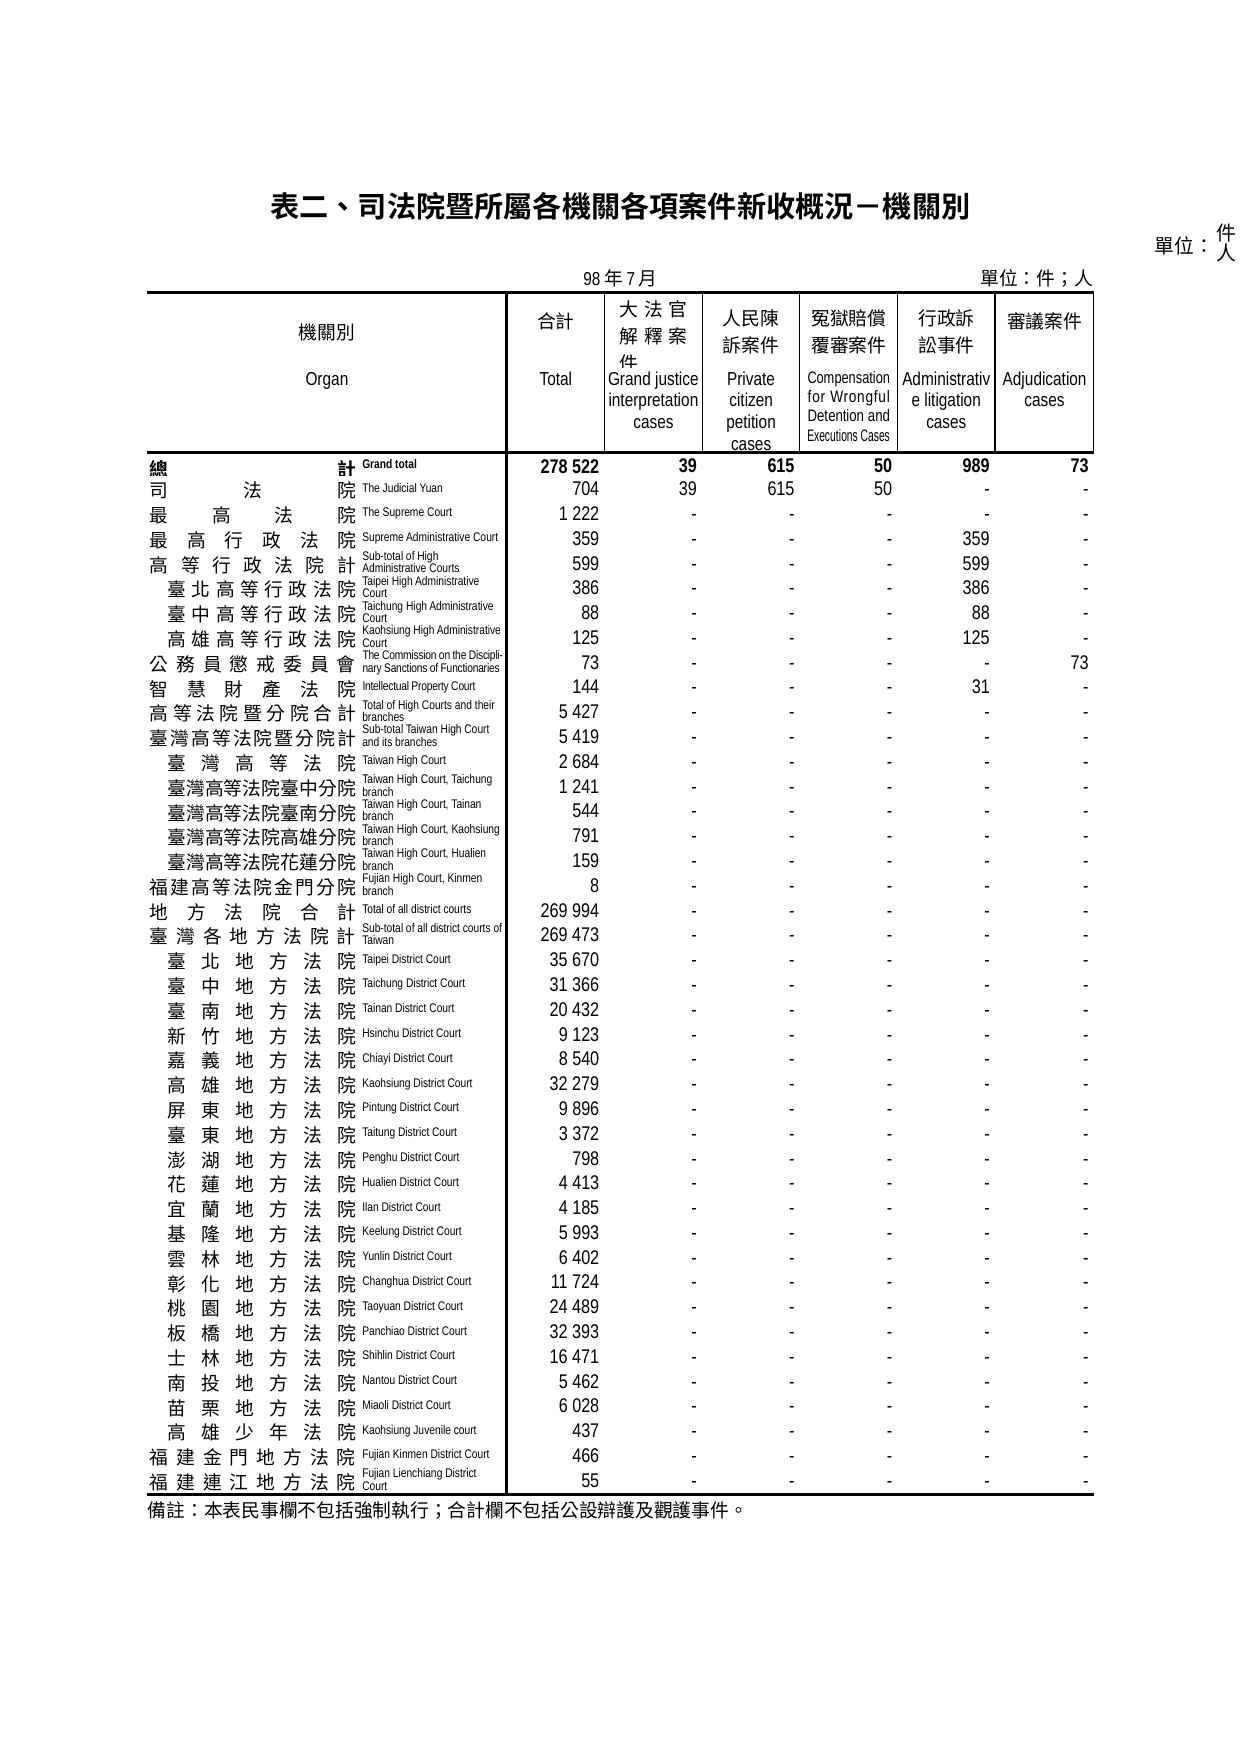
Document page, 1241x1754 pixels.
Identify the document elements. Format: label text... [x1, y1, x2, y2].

table_cell - [897, 724, 995, 749]
table_cell 福建金門地方法院 [147, 1443, 359, 1468]
table_cell 最高行政法院 [147, 526, 359, 550]
table_cell - [702, 526, 800, 550]
table_cell Taiwan High Court [359, 749, 505, 773]
table_cell Fujian Lienchiang District Court [359, 1468, 505, 1492]
table_cell - [897, 1046, 995, 1071]
table_cell Nantou District Court [359, 1369, 505, 1393]
table_header 審議案件 [996, 294, 1093, 368]
table_cell - [702, 997, 800, 1021]
table_cell - [800, 550, 897, 575]
table_cell Organ [147, 368, 505, 451]
table_cell - [800, 1096, 897, 1121]
table_cell Changhua District Court [359, 1269, 505, 1294]
table_cell - [995, 1170, 1094, 1195]
table_cell 50 [800, 454, 897, 476]
table_cell 437 [508, 1418, 604, 1443]
table_cell - [702, 774, 800, 798]
table_cell 新竹地方法院 [147, 1021, 359, 1046]
table_cell Taiwan High Court, Taichung branch [359, 774, 505, 798]
table_cell Taoyuan District Court [359, 1294, 505, 1319]
table_cell 73 [995, 454, 1094, 476]
table_cell - [897, 1294, 995, 1319]
table_cell - [995, 798, 1094, 823]
table_cell - [604, 1393, 702, 1418]
table_cell Miaoli District Court [359, 1393, 505, 1418]
table_cell - [702, 947, 800, 972]
table_cell - [800, 848, 897, 873]
table_cell - [702, 1071, 800, 1096]
table_cell - [604, 774, 702, 798]
table_cell 125 [897, 625, 995, 649]
table_cell Hsinchu District Court [359, 1021, 505, 1046]
table_cell - [702, 798, 800, 823]
table_cell 8 540 [508, 1046, 604, 1071]
table_cell 高雄地方法院 [147, 1071, 359, 1096]
table_cell - [604, 922, 702, 947]
table_cell - [995, 724, 1094, 749]
table_cell 彰化地方法院 [147, 1269, 359, 1294]
table_cell 125 [508, 625, 604, 649]
table_cell 總計 [147, 454, 359, 476]
table_cell - [800, 575, 897, 600]
table_cell - [800, 1021, 897, 1046]
table_cell 高等法院暨分院合計 [147, 699, 359, 724]
table_cell Taipei District Court [359, 947, 505, 972]
table_cell 臺北地方法院 [147, 947, 359, 972]
table_cell - [604, 823, 702, 848]
table_cell - [995, 823, 1094, 848]
table_cell The Commission on the Discipli- nary Sanctions of Functionaries [359, 650, 505, 674]
table_cell Sub-total Taiwan High Court and its branches [359, 724, 505, 749]
table_cell - [702, 674, 800, 699]
table_cell 臺灣高等法院臺中分院 [147, 774, 359, 798]
table_cell - [897, 1121, 995, 1145]
table_cell Taichung District Court [359, 972, 505, 997]
table_cell 1 241 [508, 774, 604, 798]
table_cell - [800, 774, 897, 798]
table_header 冤獄賠償覆審案件 [800, 294, 897, 368]
table_cell 臺中地方法院 [147, 972, 359, 997]
table_cell 4 413 [508, 1170, 604, 1195]
table_cell - [897, 501, 995, 526]
table_cell 9 123 [508, 1021, 604, 1046]
table_cell - [604, 1369, 702, 1393]
table_cell Fujian Kinmen District Court [359, 1443, 505, 1468]
table_cell 臺東地方法院 [147, 1121, 359, 1145]
table_cell - [604, 1121, 702, 1145]
table_cell - [604, 1220, 702, 1244]
table_cell 599 [508, 550, 604, 575]
table_cell 20 432 [508, 997, 604, 1021]
table_cell - [800, 1369, 897, 1393]
table_cell - [800, 898, 897, 922]
table_cell 4 185 [508, 1195, 604, 1220]
table_cell - [702, 1170, 800, 1195]
table_cell - [897, 1393, 995, 1418]
table_cell 5 427 [508, 699, 604, 724]
table_cell - [800, 1269, 897, 1294]
table_cell - [604, 1344, 702, 1368]
table_cell - [604, 798, 702, 823]
table_cell - [897, 476, 995, 501]
table_cell - [604, 1046, 702, 1071]
table_cell - [604, 625, 702, 649]
table_cell - [897, 650, 995, 674]
table_cell 159 [508, 848, 604, 873]
table_cell 73 [995, 650, 1094, 674]
table_cell - [995, 699, 1094, 724]
table_cell - [897, 1245, 995, 1269]
table_cell - [604, 1319, 702, 1344]
table_cell - [604, 1021, 702, 1046]
table_cell - [995, 972, 1094, 997]
table_cell Fujian High Court, Kinmen branch [359, 873, 505, 897]
table_cell - [897, 873, 995, 897]
table_cell - [702, 972, 800, 997]
table_cell - [897, 1220, 995, 1244]
table_cell - [604, 1195, 702, 1220]
table_cell 8 [508, 873, 604, 897]
table_cell - [702, 1195, 800, 1220]
table_cell 386 [508, 575, 604, 600]
table_cell Penghu District Court [359, 1145, 505, 1170]
table_cell - [702, 1220, 800, 1244]
table_cell - [995, 1121, 1094, 1145]
table_cell - [800, 625, 897, 649]
table_cell - [800, 674, 897, 699]
table_cell - [800, 724, 897, 749]
table_cell - [702, 1021, 800, 1046]
table_cell Ilan District Court [359, 1195, 505, 1220]
table_cell - [897, 699, 995, 724]
table_cell - [995, 1195, 1094, 1220]
table_cell - [995, 1220, 1094, 1244]
table_cell 615 [702, 454, 800, 476]
table_cell - [995, 575, 1094, 600]
table_cell - [702, 575, 800, 600]
table_header 合計 [508, 294, 604, 368]
table_cell - [800, 699, 897, 724]
table_cell Grand total [359, 454, 505, 476]
table_cell - [800, 1344, 897, 1368]
table_cell Sub-total of all district courts of Taiwan [359, 922, 505, 947]
table_cell 32 279 [508, 1071, 604, 1096]
table_header 行政訴 訟事件 [898, 294, 994, 368]
table_cell - [604, 1468, 702, 1492]
table_cell Intellectual Property Court [359, 674, 505, 699]
table_cell - [604, 674, 702, 699]
table_cell - [702, 1319, 800, 1344]
table_cell - [995, 1145, 1094, 1170]
table_cell - [702, 1245, 800, 1269]
table_cell - [800, 1294, 897, 1319]
table_cell 智慧財產法院 [147, 674, 359, 699]
table_cell - [995, 1369, 1094, 1393]
table_cell - [995, 600, 1094, 625]
table_cell 5 993 [508, 1220, 604, 1244]
table_cell Shihlin District Court [359, 1344, 505, 1368]
table_cell 55 [508, 1468, 604, 1492]
table_cell - [702, 1443, 800, 1468]
table_cell 臺北高等行政法院 [147, 575, 359, 600]
table_cell 31 366 [508, 972, 604, 997]
table_cell - [995, 1021, 1094, 1046]
table_cell - [604, 1269, 702, 1294]
table_cell - [800, 922, 897, 947]
table_cell - [702, 1145, 800, 1170]
table_cell 嘉義地方法院 [147, 1046, 359, 1071]
table_cell 臺灣高等法院花蓮分院 [147, 848, 359, 873]
table_cell - [897, 848, 995, 873]
table_cell - [995, 1418, 1094, 1443]
table_cell - [995, 1269, 1094, 1294]
table_cell - [995, 1393, 1094, 1418]
table_cell - [897, 823, 995, 848]
table_cell - [604, 1418, 702, 1443]
text 表二、司法院暨所屬各機關各項案件新收概況－機關別 [148, 183, 1092, 225]
table_cell - [702, 898, 800, 922]
table_cell - [702, 848, 800, 873]
table_cell The Supreme Court [359, 501, 505, 526]
table_cell 桃園地方法院 [147, 1294, 359, 1319]
table_cell - [897, 1096, 995, 1121]
table_cell - [702, 1269, 800, 1294]
table_cell - [604, 848, 702, 873]
table_cell - [702, 1393, 800, 1418]
table_header 人民陳 訴案件 [703, 294, 799, 368]
table_cell - [995, 476, 1094, 501]
table_cell - [702, 1468, 800, 1492]
table_cell - [995, 1245, 1094, 1269]
text 98年7月 單位：件；人 [148, 264, 1092, 291]
table_cell - [800, 1245, 897, 1269]
table_cell 福建連江地方法院 [147, 1468, 359, 1492]
table_cell Keelung District Court [359, 1220, 505, 1244]
table_cell 臺灣各地方法院計 [147, 922, 359, 947]
table_cell - [995, 550, 1094, 575]
table_cell 88 [897, 600, 995, 625]
table_cell 2 684 [508, 749, 604, 773]
table_cell - [800, 1220, 897, 1244]
table_cell Taiwan High Court, Kaohsiung branch [359, 823, 505, 848]
table_cell 359 [508, 526, 604, 550]
table_cell 臺灣高等法院暨分院計 [147, 724, 359, 749]
table_cell - [702, 1294, 800, 1319]
table_cell - [897, 898, 995, 922]
table_cell 6 028 [508, 1393, 604, 1418]
table_cell Panchiao District Court [359, 1319, 505, 1344]
table_cell 359 [897, 526, 995, 550]
table_cell 臺灣高等法院高雄分院 [147, 823, 359, 848]
table_cell - [897, 1170, 995, 1195]
table_cell 高雄高等行政法院 [147, 625, 359, 649]
table_cell 35 670 [508, 947, 604, 972]
table_cell 39 [604, 476, 702, 501]
table_cell - [995, 898, 1094, 922]
table_cell Chiayi District Court [359, 1046, 505, 1071]
table_cell - [995, 625, 1094, 649]
table_cell 3 372 [508, 1121, 604, 1145]
table_cell 澎湖地方法院 [147, 1145, 359, 1170]
table_cell - [897, 1145, 995, 1170]
table_cell 花蓮地方法院 [147, 1170, 359, 1195]
table_cell 278 522 [508, 454, 604, 476]
table_cell - [702, 1418, 800, 1443]
table_cell 臺灣高等法院 [147, 749, 359, 773]
table_cell - [604, 947, 702, 972]
table_cell - [702, 1369, 800, 1393]
table_cell - [800, 972, 897, 997]
table_cell - [800, 650, 897, 674]
table_cell - [702, 724, 800, 749]
table_cell - [995, 873, 1094, 897]
table_cell Hualien District Court [359, 1170, 505, 1195]
table_cell - [800, 1418, 897, 1443]
table_cell - [897, 1344, 995, 1368]
table_cell 11 724 [508, 1269, 604, 1294]
table_cell - [897, 774, 995, 798]
table_cell Compensation for Wrongful Detention and Executions Cases [800, 368, 897, 451]
table_cell 雲林地方法院 [147, 1245, 359, 1269]
table_cell 地方法院合計 [147, 898, 359, 922]
table_cell - [897, 1269, 995, 1294]
table_cell - [995, 1071, 1094, 1096]
table_cell 屏東地方法院 [147, 1096, 359, 1121]
table_cell - [995, 749, 1094, 773]
table_cell - [604, 1170, 702, 1195]
table_cell - [897, 1369, 995, 1393]
table_cell 臺南地方法院 [147, 997, 359, 1021]
table_cell - [800, 997, 897, 1021]
table_cell 269 994 [508, 898, 604, 922]
table_cell - [897, 1443, 995, 1468]
table_cell - [897, 1418, 995, 1443]
table_cell - [702, 922, 800, 947]
table_cell Kaohsiung High Administrative Court [359, 625, 505, 649]
table_cell 9 896 [508, 1096, 604, 1121]
table_cell Sub-total of High Administrative Courts [359, 550, 505, 575]
table_cell - [995, 1319, 1094, 1344]
table_cell 苗栗地方法院 [147, 1393, 359, 1418]
table_cell Total of all district courts [359, 898, 505, 922]
table_cell 24 489 [508, 1294, 604, 1319]
table_cell - [702, 501, 800, 526]
table_cell 144 [508, 674, 604, 699]
table_cell - [800, 1319, 897, 1344]
table_cell - [800, 1468, 897, 1492]
table_cell 599 [897, 550, 995, 575]
table_cell - [800, 501, 897, 526]
table_cell Taiwan High Court, Tainan branch [359, 798, 505, 823]
table_cell 高雄少年法院 [147, 1418, 359, 1443]
table_cell - [702, 1121, 800, 1145]
table_cell 5 462 [508, 1369, 604, 1393]
table_cell Taichung High Administrative Court [359, 600, 505, 625]
table_cell - [800, 823, 897, 848]
table_cell - [702, 650, 800, 674]
table_cell - [604, 501, 702, 526]
table_header 大法官 解釋案件 [605, 294, 702, 368]
table_cell - [604, 1071, 702, 1096]
table_cell - [702, 1046, 800, 1071]
table_cell - [604, 724, 702, 749]
table_cell - [604, 1245, 702, 1269]
table_cell - [897, 1319, 995, 1344]
table_cell 基隆地方法院 [147, 1220, 359, 1244]
table_cell - [800, 1195, 897, 1220]
table_cell - [800, 1145, 897, 1170]
table_cell 臺灣高等法院臺南分院 [147, 798, 359, 823]
table_cell 司法院 [147, 476, 359, 501]
table_cell - [897, 997, 995, 1021]
table_cell 6 402 [508, 1245, 604, 1269]
table_cell - [604, 1443, 702, 1468]
table_cell - [702, 1344, 800, 1368]
table_cell - [995, 526, 1094, 550]
table_cell Grand justice interpretation cases [605, 368, 702, 451]
table_cell - [800, 1121, 897, 1145]
table_cell 798 [508, 1145, 604, 1170]
table_cell 544 [508, 798, 604, 823]
table_cell - [995, 997, 1094, 1021]
table_cell - [604, 575, 702, 600]
table_cell - [897, 1468, 995, 1492]
table_cell - [702, 823, 800, 848]
table_cell - [995, 1468, 1094, 1492]
table_cell - [995, 1344, 1094, 1368]
table_cell 704 [508, 476, 604, 501]
table_cell - [995, 674, 1094, 699]
text 備註：本表民事欄不包括強制執行；合計欄不包括公設辯護及觀護事件。 [148, 1496, 1092, 1523]
table_cell - [800, 1071, 897, 1096]
table_cell - [604, 526, 702, 550]
table_cell Tainan District Court [359, 997, 505, 1021]
table_cell 50 [800, 476, 897, 501]
table_cell - [702, 600, 800, 625]
table_cell 最高法院 [147, 501, 359, 526]
table_header 機關別 [147, 294, 505, 368]
table_cell 386 [897, 575, 995, 600]
table_cell Total [508, 368, 604, 451]
table_cell - [604, 550, 702, 575]
table_cell 宜蘭地方法院 [147, 1195, 359, 1220]
table_cell 615 [702, 476, 800, 501]
table_cell 板橋地方法院 [147, 1319, 359, 1344]
table_cell - [702, 749, 800, 773]
table_cell 5 419 [508, 724, 604, 749]
table_cell 791 [508, 823, 604, 848]
table_cell - [702, 625, 800, 649]
table_cell - [995, 501, 1094, 526]
table_cell 1 222 [508, 501, 604, 526]
table_cell Total of High Courts and their branches [359, 699, 505, 724]
table_cell - [604, 1294, 702, 1319]
table_cell - [995, 1294, 1094, 1319]
table_cell Kaohsiung Juvenile court [359, 1418, 505, 1443]
table_cell 32 393 [508, 1319, 604, 1344]
table_cell - [897, 749, 995, 773]
table_cell - [800, 947, 897, 972]
table_cell 466 [508, 1443, 604, 1468]
table_cell - [604, 1096, 702, 1121]
table_cell 福建高等法院金門分院 [147, 873, 359, 897]
table_cell - [995, 922, 1094, 947]
table_cell - [702, 873, 800, 897]
table_cell - [702, 550, 800, 575]
table_cell - [604, 699, 702, 724]
table_cell - [800, 749, 897, 773]
table_cell - [604, 650, 702, 674]
table_cell Adjudication cases [996, 368, 1093, 451]
table_cell - [604, 600, 702, 625]
table_cell - [800, 873, 897, 897]
table_cell 269 473 [508, 922, 604, 947]
table_cell - [800, 1046, 897, 1071]
table_cell - [702, 1096, 800, 1121]
table_cell - [604, 997, 702, 1021]
table_cell Taitung District Court [359, 1121, 505, 1145]
table_cell - [995, 774, 1094, 798]
table_cell 31 [897, 674, 995, 699]
table_cell Administrative litigation cases [898, 368, 994, 451]
table_cell 公務員懲戒委員會 [147, 650, 359, 674]
table_cell 73 [508, 650, 604, 674]
table_cell Supreme Administrative Court [359, 526, 505, 550]
table_cell - [995, 1046, 1094, 1071]
table_cell Kaohsiung District Court [359, 1071, 505, 1096]
table_cell - [702, 699, 800, 724]
table_cell - [800, 1170, 897, 1195]
table_cell - [995, 848, 1094, 873]
table_cell - [897, 1071, 995, 1096]
table_cell - [897, 947, 995, 972]
table_cell Taipei High Administrative Court [359, 575, 505, 600]
table_cell - [995, 947, 1094, 972]
table_cell - [897, 972, 995, 997]
table_cell - [800, 798, 897, 823]
table_cell - [604, 972, 702, 997]
table_cell - [897, 1021, 995, 1046]
table_cell - [897, 798, 995, 823]
table_cell - [800, 1443, 897, 1468]
table_cell 989 [897, 454, 995, 476]
table_cell Private citizen petition cases [703, 368, 799, 451]
table_cell 南投地方法院 [147, 1369, 359, 1393]
table_cell The Judicial Yuan [359, 476, 505, 501]
table_cell - [800, 526, 897, 550]
table_cell 39 [604, 454, 702, 476]
table_cell - [800, 1393, 897, 1418]
table_cell Yunlin District Court [359, 1245, 505, 1269]
table_cell - [604, 873, 702, 897]
table_cell Pintung District Court [359, 1096, 505, 1121]
table_cell - [604, 1145, 702, 1170]
table_cell 臺中高等行政法院 [147, 600, 359, 625]
table_cell - [604, 749, 702, 773]
table_cell - [995, 1096, 1094, 1121]
table_cell - [800, 600, 897, 625]
table_cell 88 [508, 600, 604, 625]
table_cell 16 471 [508, 1344, 604, 1368]
table_cell - [604, 898, 702, 922]
table_cell - [897, 1195, 995, 1220]
table_cell 高等行政法院計 [147, 550, 359, 575]
table_cell 士林地方法院 [147, 1344, 359, 1368]
table_cell Taiwan High Court, Hualien branch [359, 848, 505, 873]
table_cell - [995, 1443, 1094, 1468]
table_cell - [897, 922, 995, 947]
